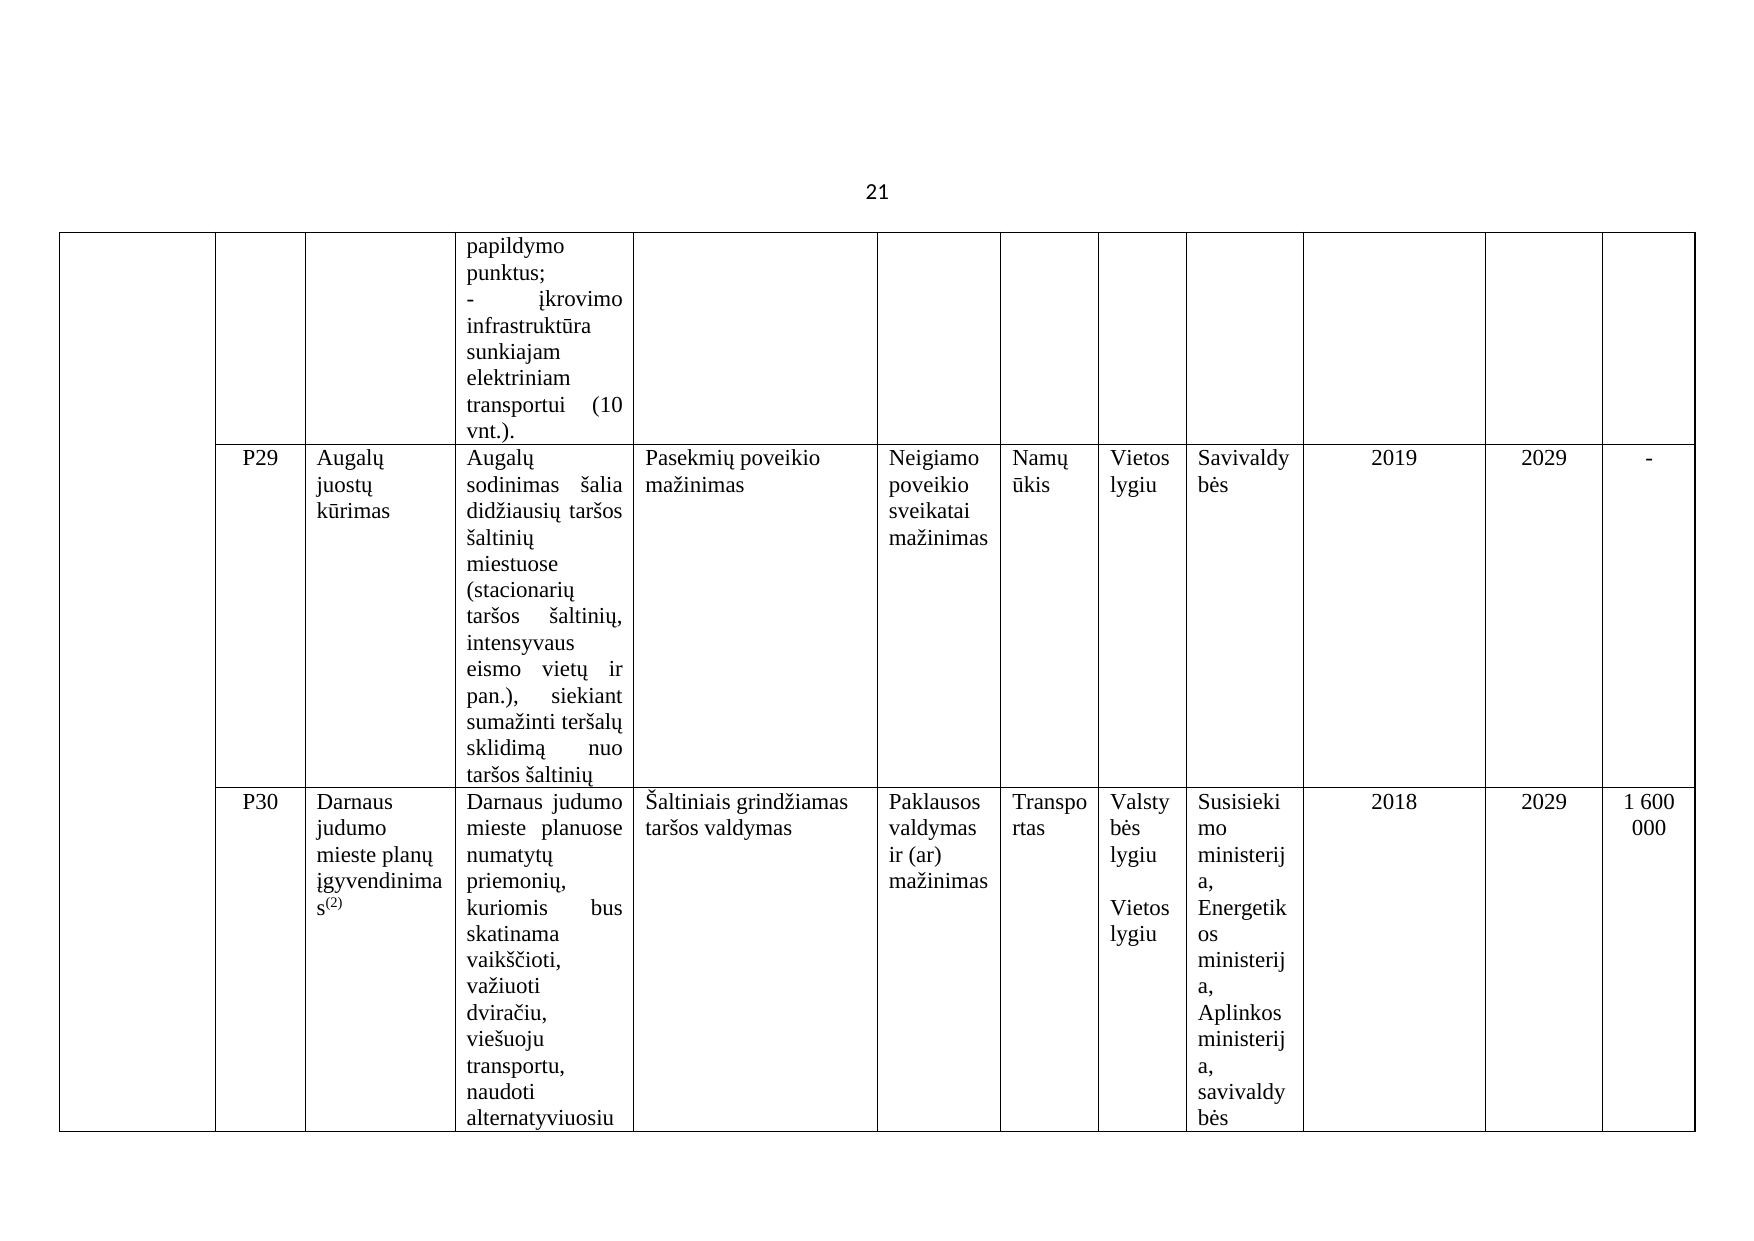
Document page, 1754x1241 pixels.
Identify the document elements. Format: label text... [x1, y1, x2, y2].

table_cell [1001, 233, 1098, 443]
table_cell 2029 [1486, 445, 1602, 787]
table_cell [1486, 233, 1602, 443]
table_cell Savivaldybės [1187, 445, 1303, 787]
table_cell [1603, 233, 1694, 443]
table_cell Neigiamo poveikio sveikatai mažinimas [878, 445, 1000, 787]
table_cell 2019 [1304, 445, 1485, 787]
table_cell [216, 233, 305, 443]
table_cell [1187, 233, 1303, 443]
table_cell Paklausos valdymas ir (ar) mažinimas [878, 788, 1000, 1131]
table_cell Valstybės lygiu Vietos lygiu [1099, 788, 1186, 1131]
table_cell [306, 233, 455, 443]
table_cell [878, 233, 1000, 443]
table_cell Transportas [1001, 788, 1098, 1131]
table_cell Susisiekimo ministerija, Energetikos ministerija, Aplinkos ministerija, savivaldybės [1187, 788, 1303, 1131]
table_cell Darnaus judumo mieste planų įgyvendinimas(2) [306, 788, 455, 1131]
table_cell Augalų sodinimas šalia didžiausių taršos šaltinių miestuose (stacionarių taršos šaltinių, intensyvaus eismo vietų ir pan.), siekiant sumažinti teršalų sklidimą nuo taršos šaltinių [456, 445, 633, 787]
table_cell 2018 [1304, 788, 1485, 1131]
table_cell Darnaus judumo mieste planuose numatytų priemonių, kuriomis bus skatinama vaikščioti, važiuoti dviračiu, viešuoju transportu, naudoti alternatyviuosiu [456, 788, 633, 1131]
table_cell Šaltiniais grindžiamas taršos valdymas [634, 788, 877, 1131]
table_cell [634, 233, 877, 443]
table_cell 2029 [1486, 788, 1602, 1131]
table_cell P30 [216, 788, 305, 1131]
table_cell Pasekmių poveikio mažinimas [634, 445, 877, 787]
table_cell Namų ūkis [1001, 445, 1098, 787]
table_cell [1304, 233, 1485, 443]
table_cell Vietos lygiu [1099, 445, 1186, 787]
table_cell [60, 233, 215, 1131]
table_cell - [1603, 445, 1694, 787]
table_cell [1099, 233, 1186, 443]
table_cell Augalų juostų kūrimas [306, 445, 455, 787]
table_cell papildymo punktus; - įkrovimo infrastruktūra sunkiajam elektriniam transportui (10 vnt.). [456, 233, 633, 443]
table_cell P29 [216, 445, 305, 787]
table_cell 1 600 000 [1603, 788, 1694, 1131]
